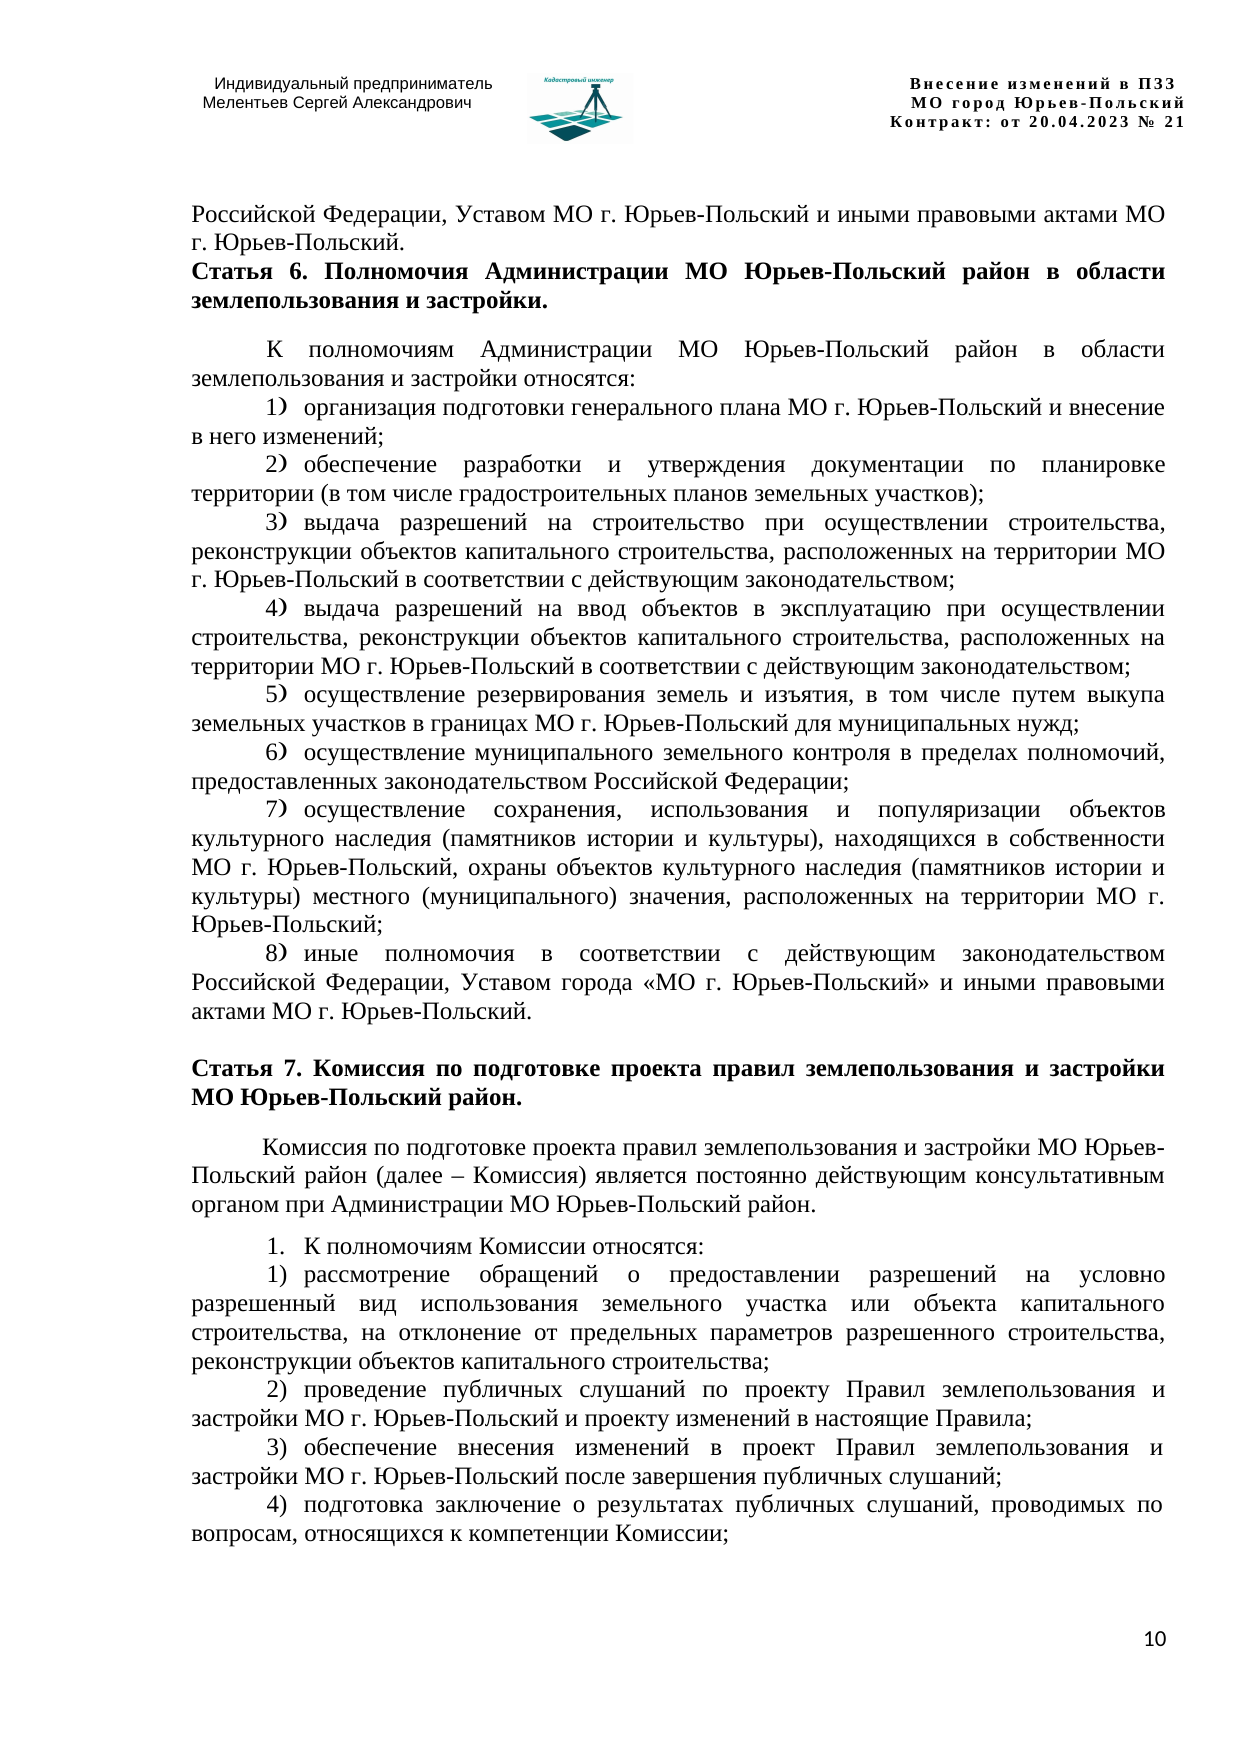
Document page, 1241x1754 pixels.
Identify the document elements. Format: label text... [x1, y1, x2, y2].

list рассмотрение обращений о предоставлении разрешений на условно разрешенный вид использования земельного участка или объекта капитального строительства, на отклонение от предельных параметров разрешенного строительства, реконструкции объектов капитального строительства; [191, 1259, 1166, 1374]
text Статья 7. Комиссия по подготовке проекта правил землепользования и застройки МО Юрьев-Польский район. [191, 1053, 1166, 1111]
list подготовка заключение о результатах публичных слушаний, проводимых по вопросам, относящихся к компетенции Комиссии; [191, 1489, 1164, 1547]
text Статья 6. Полномочия Администрации МО Юрьев-Польский район в области землепользования и застройки. [191, 256, 1166, 314]
list осуществление муниципального земельного контроля в пределах полномочий, предоставленных законодательством Российской Федерации; [191, 737, 1166, 794]
list Российской Федерации, Уставом МО г. Юрьев-Польский и иными правовыми актами МО г. Юрьев-Польский. [191, 199, 1166, 256]
list К полномочиям Комиссии относятся: [266, 1231, 1166, 1259]
list выдача разрешений на строительство при осуществлении строительства, реконструкции объектов капитального строительства, расположенных на территории МО г. Юрьев-Польский в соответствии с действующим законодательством; [191, 507, 1166, 593]
text Комиссия по подготовке проекта правил землепользования и застройки МО Юрьев-Польский район (далее – Комиссия) является постоянно действующим консультативным органом при Администрации МО Юрьев-Польский район. [191, 1132, 1166, 1218]
list организация подготовки генерального плана МО г. Юрьев-Польский и внесение в него изменений; [191, 392, 1166, 449]
list выдача разрешений на ввод объектов в эксплуатацию при осуществлении строительства, реконструкции объектов капитального строительства, расположенных на территории МО г. Юрьев-Польский в соответствии с действующим законодательством; [191, 593, 1166, 679]
list проведение публичных слушаний по проекту Правил землепользования и застройки МО г. Юрьев-Польский и проекту изменений в настоящие Правила; [191, 1374, 1166, 1432]
list обеспечение внесения изменений в проект Правил землепользования и застройки МО г. Юрьев-Польский после завершения публичных слушаний; [191, 1432, 1164, 1489]
list обеспечение разработки и утверждения документации по планировке территории (в том числе градостроительных планов земельных участков); [191, 449, 1166, 507]
text К полномочиям Администрации МО Юрьев-Польский район в области землепользования и застройки относятся: [191, 334, 1166, 392]
list иные полномочия в соответствии с действующим законодательством Российской Федерации, Уставом города «МО г. Юрьев-Польский» и иными правовыми актами МО г. Юрьев-Польский. [191, 938, 1166, 1024]
picture [527, 73, 634, 144]
list осуществление резервирования земель и изъятия, в том числе путем выкупа земельных участков в границах МО г. Юрьев-Польский для муниципальных нужд; [191, 679, 1166, 737]
list осуществление сохранения, использования и популяризации объектов культурного наследия (памятников истории и культуры), находящихся в собственности МО г. Юрьев-Польский, охраны объектов культурного наследия (памятников истории и культуры) местного (муниципального) значения, расположенных на территории МО г. Юрьев-Польский; [191, 794, 1166, 938]
